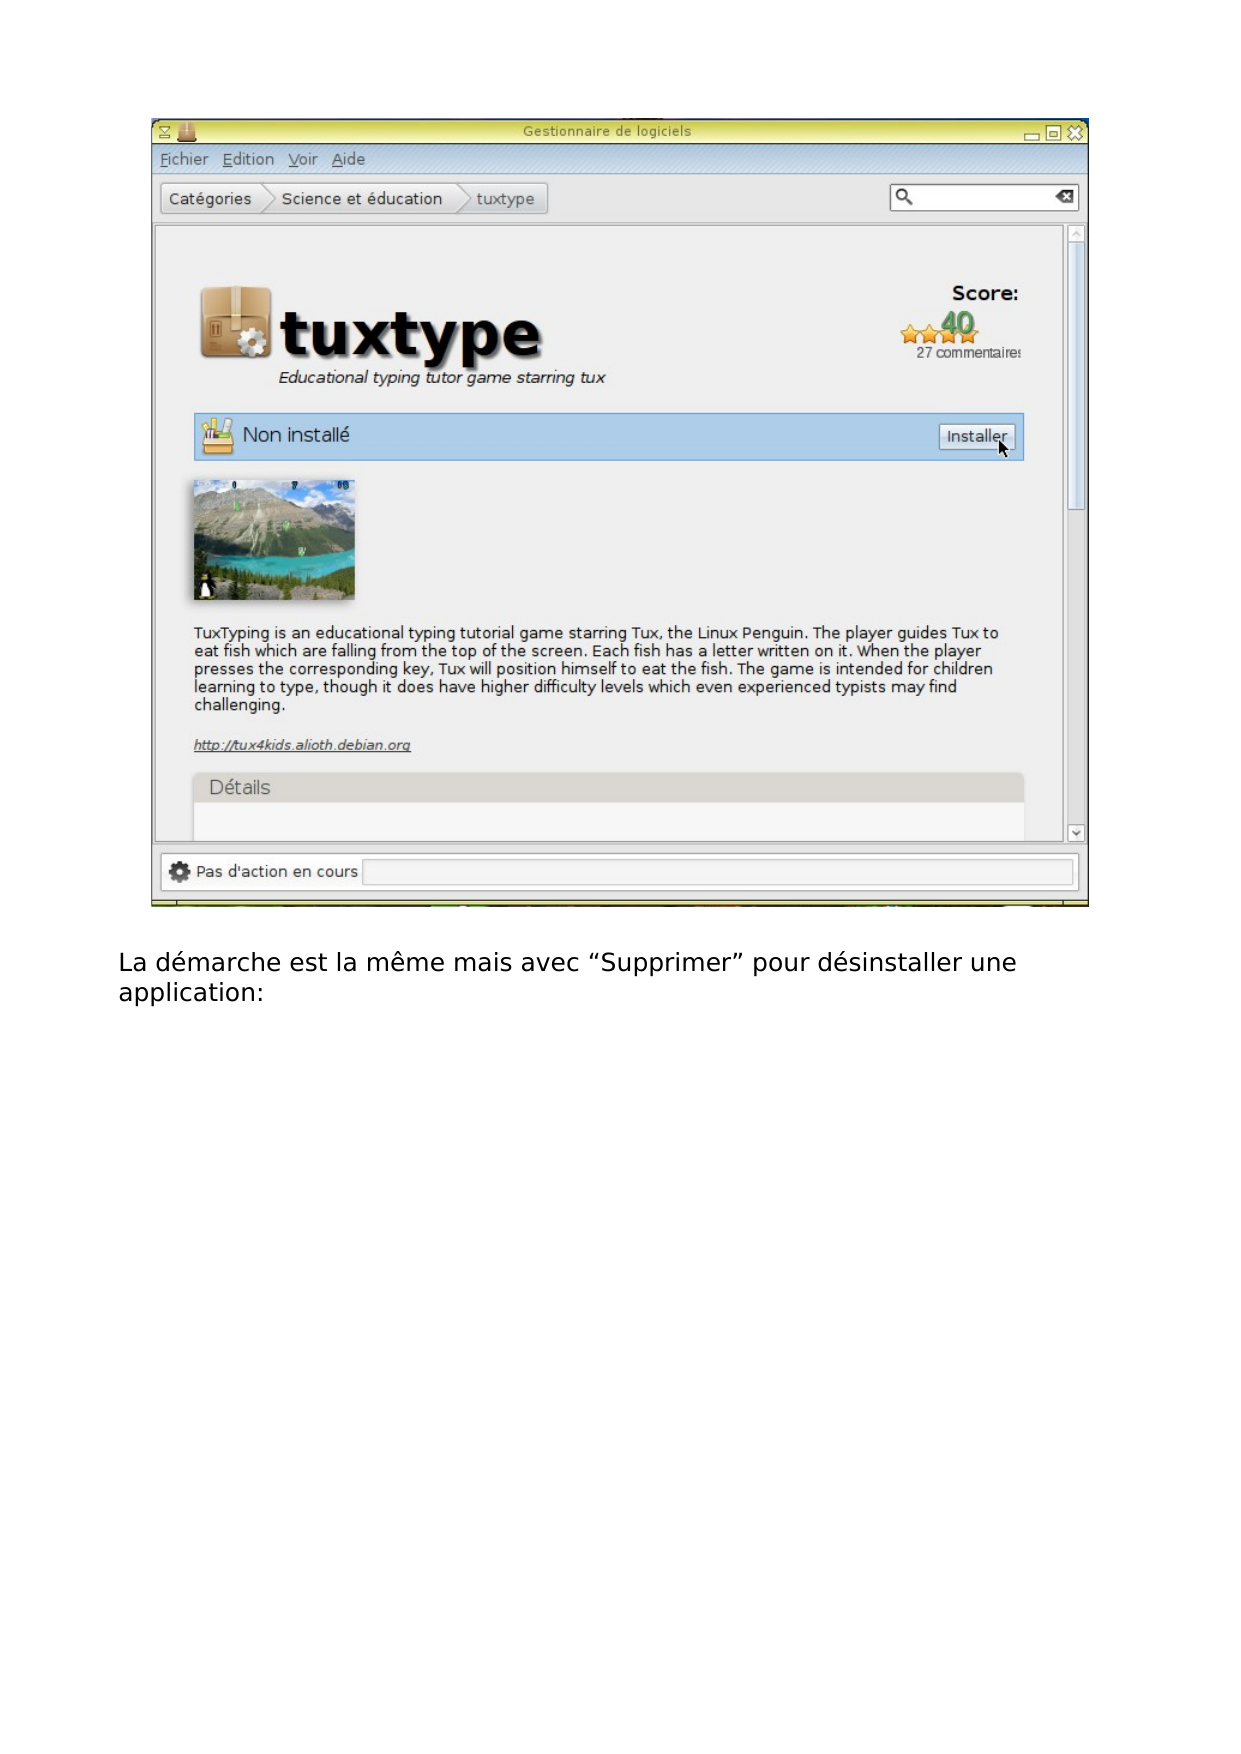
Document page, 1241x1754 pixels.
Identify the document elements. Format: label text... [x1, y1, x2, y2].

picture [151, 118, 1089, 907]
text La démarche est la même mais avec “Supprimer” pour désinstaller une application: [118, 949, 1122, 1007]
